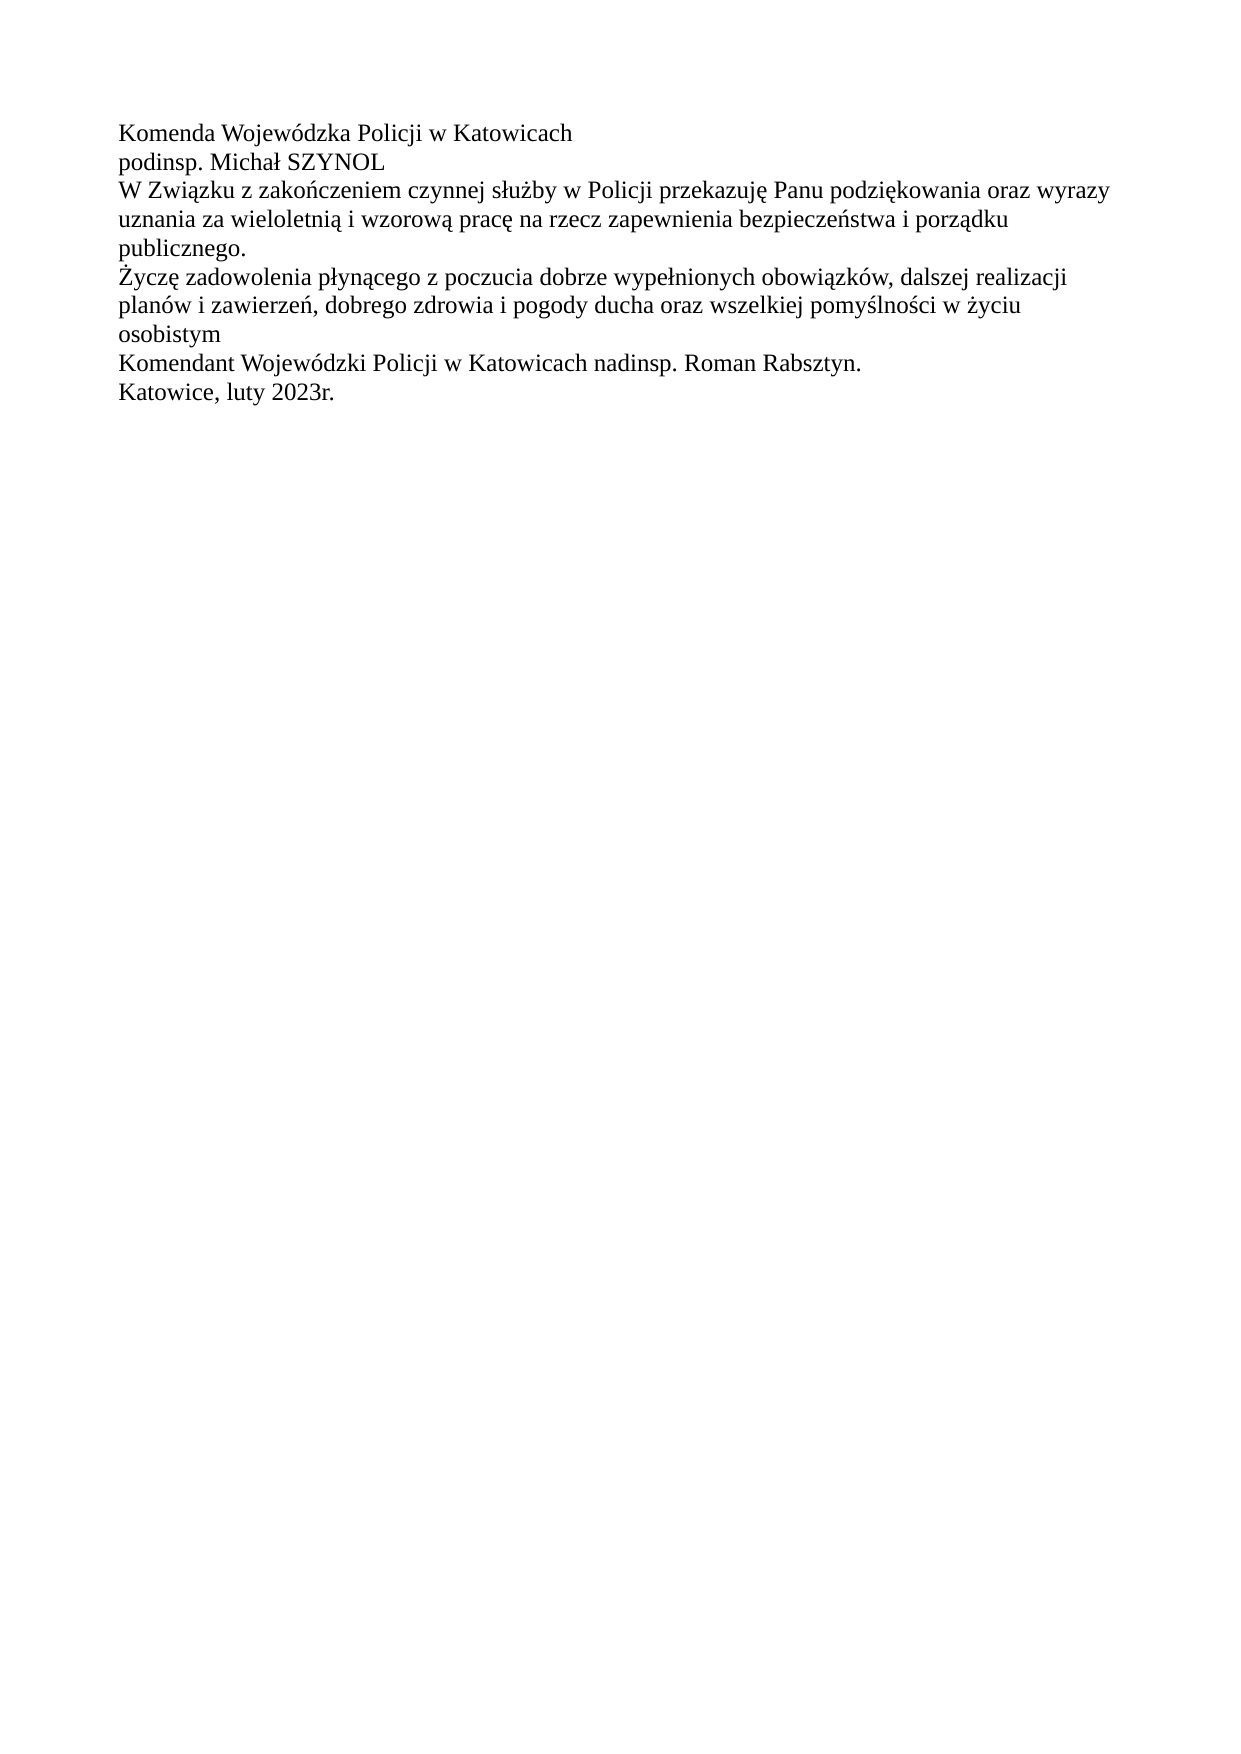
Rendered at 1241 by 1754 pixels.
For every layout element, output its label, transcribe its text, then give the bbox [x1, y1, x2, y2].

text W Związku z zakończeniem czynnej służby w Policji przekazuję Panu podziękowania oraz wyrazy uznania za wieloletnią i wzorową pracę na rzecz zapewnienia bezpieczeństwa i porządku publicznego. [118, 176, 1122, 262]
text Komendant Wojewódzki Policji w Katowicach nadinsp. Roman Rabsztyn. [118, 348, 1122, 377]
text Katowice, luty 2023r. [118, 377, 1122, 406]
text Komenda Wojewódzka Policji w Katowicach [118, 118, 1122, 147]
text podinsp. Michał SZYNOL [118, 147, 1122, 176]
text Życzę zadowolenia płynącego z poczucia dobrze wypełnionych obowiązków, dalszej realizacji planów i zawierzeń, dobrego zdrowia i pogody ducha oraz wszelkiej pomyślności w życiu osobistym [118, 262, 1122, 348]
